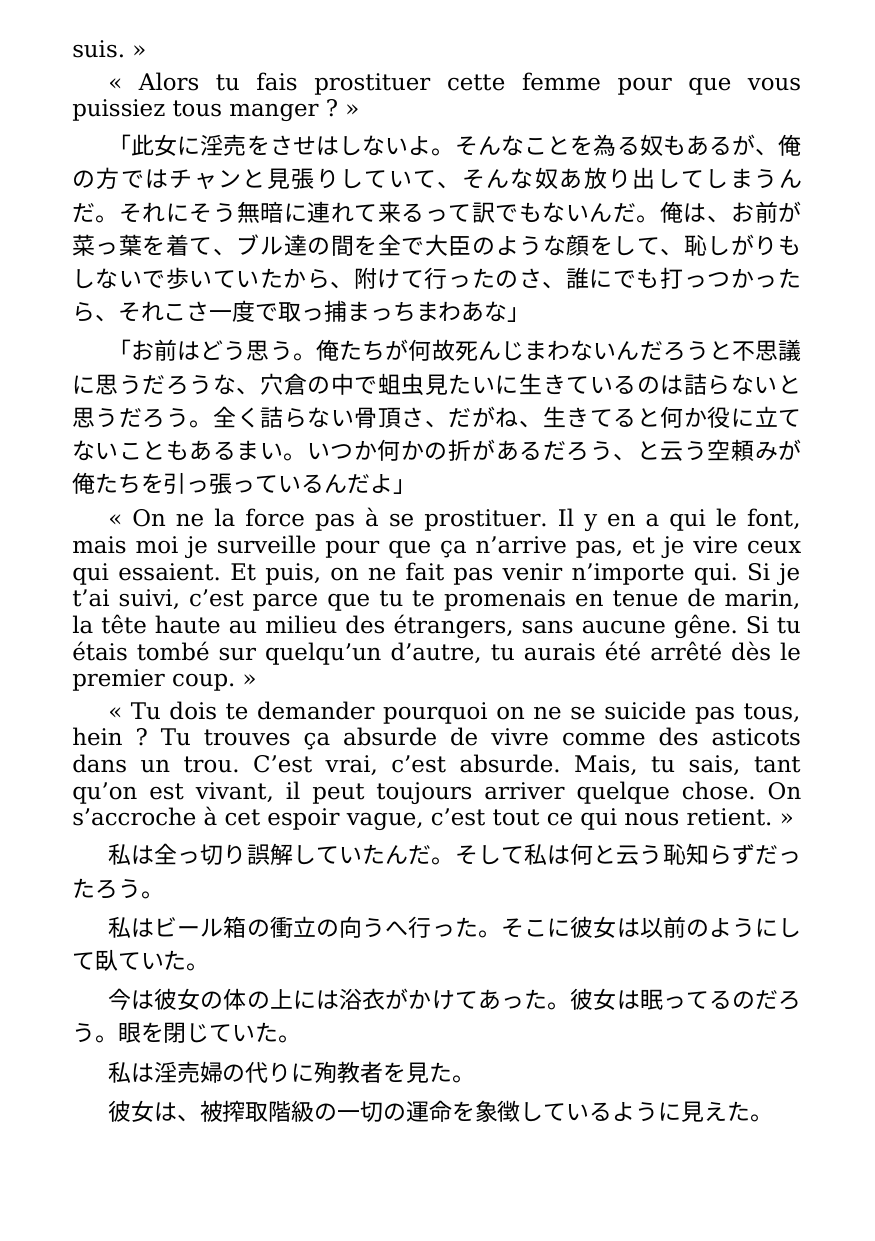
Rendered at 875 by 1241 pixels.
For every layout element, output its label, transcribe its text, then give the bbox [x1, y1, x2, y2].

text « On ne la force pas à se prostituer. Il y en a qui le font, mais moi je surveille pour que ça n’arrive pas, et je vire ceux qui essaient. Et puis, on ne fait pas venir n’importe qui. Si je t’ai suivi, c’est parce que tu te promenais en tenue de marin, la tête haute au milieu des étrangers, sans aucune gêne. Si tu étais tombé sur quelqu’un d’autre, tu aurais été arrêté dès le premier coup. » [72, 505, 802, 692]
text 私は淫売婦の代りに殉教者を見た。 [72, 1054, 802, 1088]
text 私はビール箱の衝立の向うへ行った。そこに彼女は以前のようにして臥ていた。 [72, 909, 802, 976]
text 今は彼女の体の上には浴衣がかけてあった。彼女は眠ってるのだろう。眼を閉じていた。 [72, 982, 802, 1048]
text 彼女は、被搾取階級の一切の運命を象徴しているように見えた。 [72, 1093, 802, 1127]
text « Tu dois te demander pourquoi on ne se suicide pas tous, hein ? Tu trouves ça absurde de vivre comme des asticots dans un trou. C’est vrai, c’est absurde. Mais, tu sais, tant qu’on est vivant, il peut toujours arriver quelque chose. On s’accroche à cet espoir vague, c’est tout ce qui nous retient. » [72, 698, 802, 831]
text 私は全っ切り誤解していたんだ。そして私は何と云う恥知らずだったろう。 [72, 837, 802, 904]
text 「此女に淫売をさせはしないよ。そんなことを為る奴もあるが、俺の方ではチャンと見張りしていて、そんな奴あ放り出してしまうんだ。それにそう無暗に連れて来るって訳でもないんだ。俺は、お前が菜っ葉を着て、ブル達の間を全で大臣のような顔をして、恥しがりもしないで歩いていたから、附けて行ったのさ、誰にでも打っつかったら、それこさ一度で取っ捕まっちまわあな」 [72, 128, 802, 327]
text « Alors tu fais prostituer cette femme pour que vous puissiez tous manger ? » [72, 69, 802, 122]
text 「お前はどう思う。俺たちが何故死んじまわないんだろうと不思議に思うだろうな、穴倉の中で蛆虫見たいに生きているのは詰らないと思うだろう。全く詰らない骨頂さ、だがね、生きてると何か役に立てないこともあるまい。いつか何かの折があるだろう、と云う空頼みが俺たちを引っ張っているんだよ」 [72, 333, 802, 499]
text suis. » [72, 36, 802, 63]
